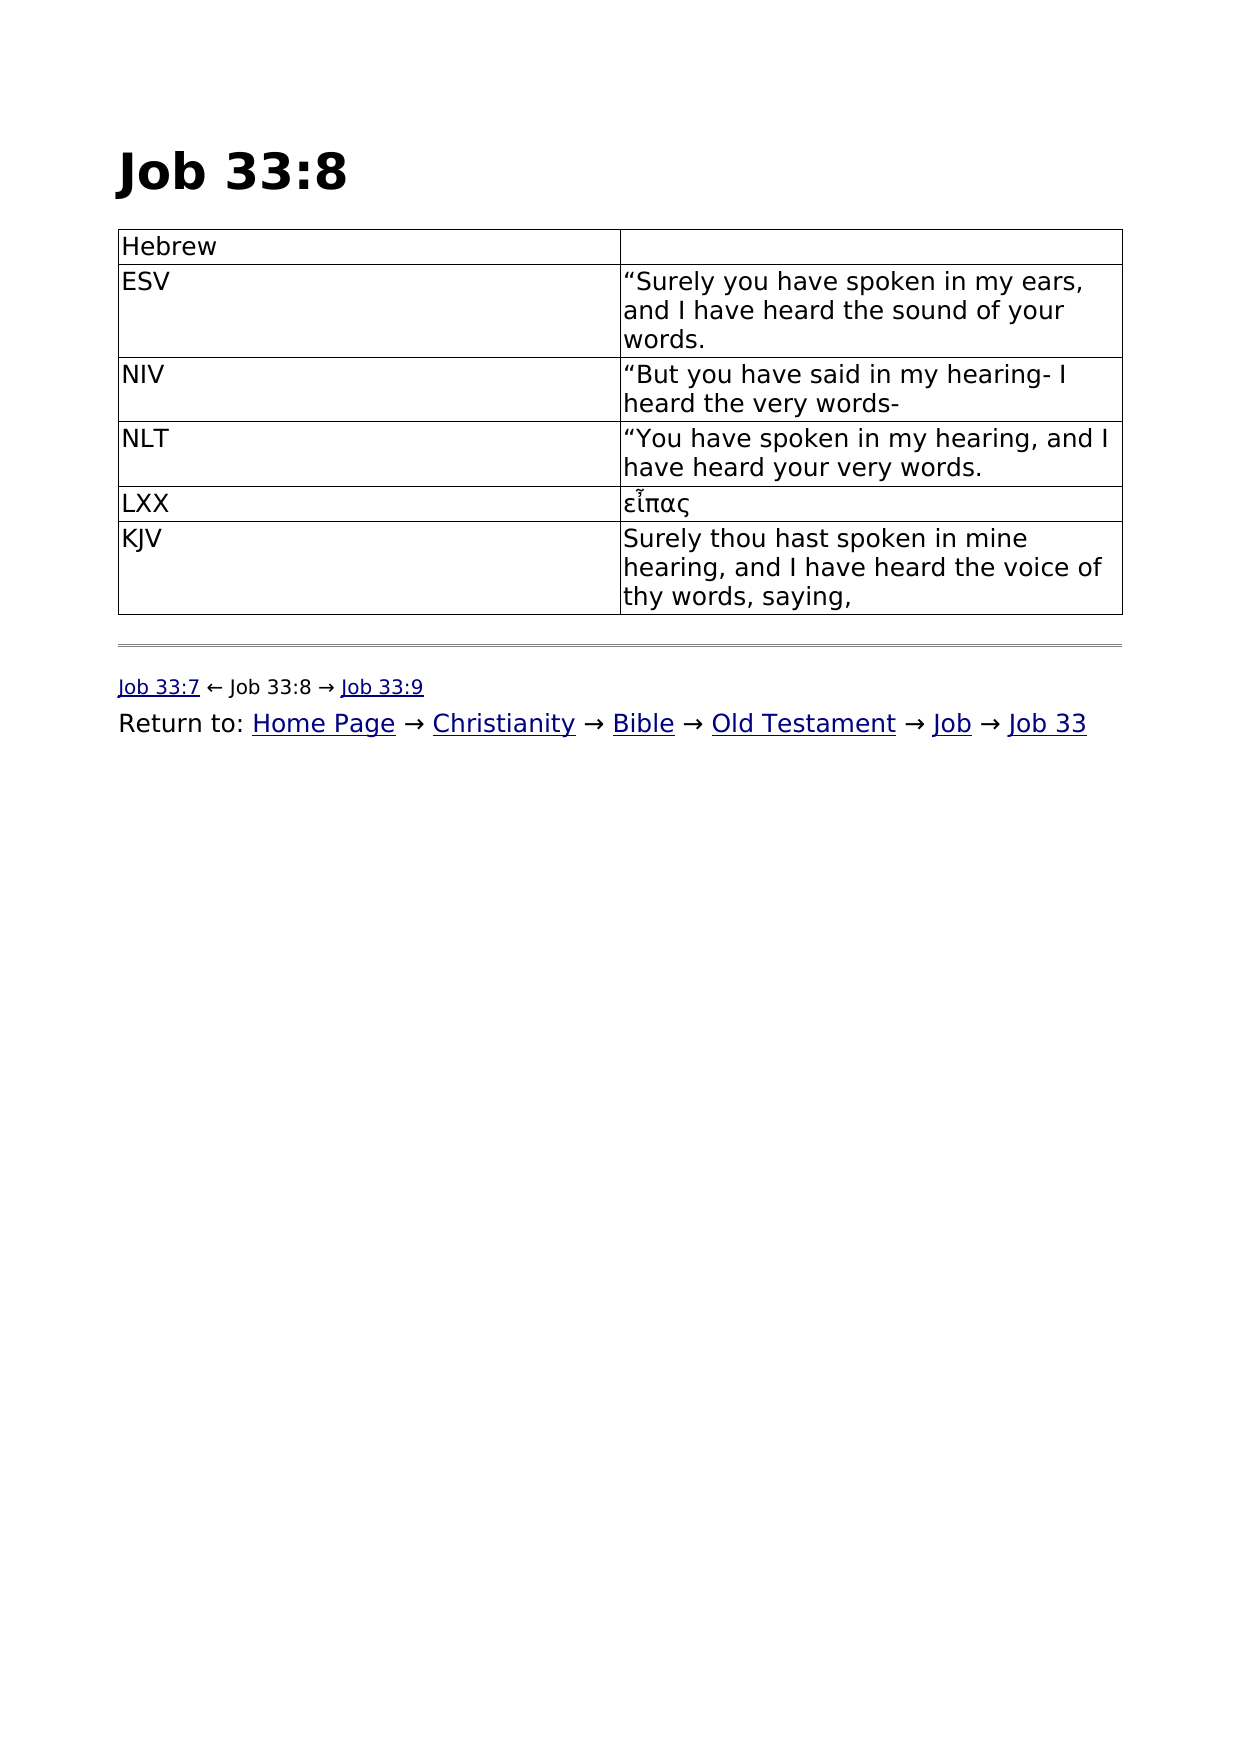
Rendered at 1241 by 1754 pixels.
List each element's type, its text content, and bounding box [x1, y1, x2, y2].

table_cell KJV [119, 522, 620, 614]
table_cell NIV [119, 358, 620, 421]
table_cell “You have spoken in my hearing, and I have heard your very words. [621, 422, 1122, 486]
table_header [621, 230, 1122, 264]
table_cell ESV [119, 265, 620, 357]
table_cell Surely thou hast spoken in mine hearing, and I have heard the voice of thy words, saying, [621, 522, 1122, 614]
table_cell “Surely you have spoken in my ears, and I have heard the sound of your words. [621, 265, 1122, 357]
table_header Hebrew [119, 230, 620, 264]
subtitle Job 33:8 [118, 143, 1122, 201]
table_cell “But you have said in my hearing- I heard the very words- [621, 358, 1122, 421]
table_cell NLT [119, 422, 620, 486]
text Job 33:7 ← Job 33:8 → Job 33:9 [118, 676, 1122, 709]
table_cell εἶπας [621, 487, 1122, 521]
text Return to: Home Page → Christianity → Bible → Old Testament → Job → Job 33 [118, 709, 1122, 739]
table_cell LXX [119, 487, 620, 521]
